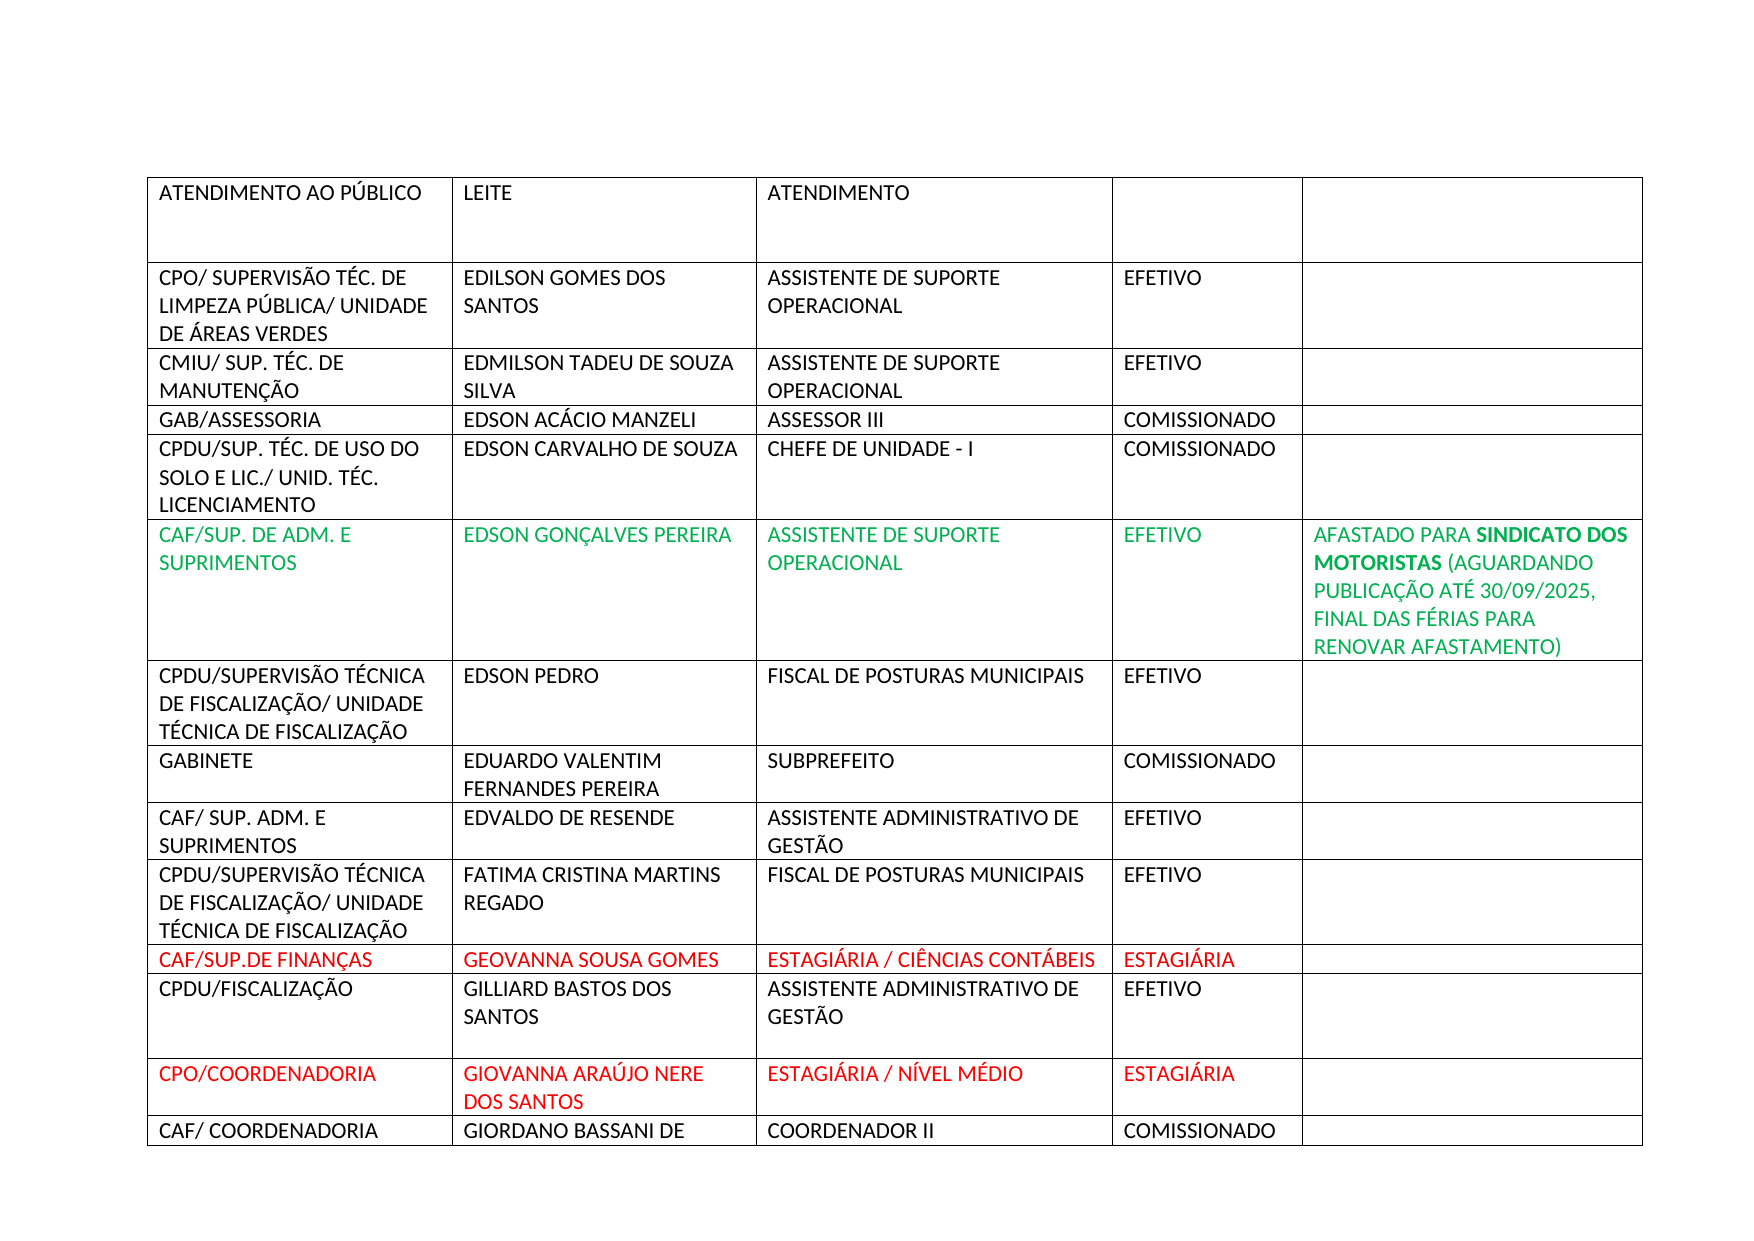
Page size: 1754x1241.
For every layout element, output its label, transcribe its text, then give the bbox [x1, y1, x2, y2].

table_cell [1303, 803, 1642, 859]
table_cell CMIU/ SUP. TÉC. DE MANUTENÇÃO [148, 349, 452, 404]
table_cell GABINETE [148, 746, 452, 802]
table_cell [1113, 178, 1302, 262]
table_cell ASSISTENTE ADMINISTRATIVO DE GESTÃO [757, 974, 1112, 1058]
table_cell CPDU/SUP. TÉC. DE USO DO SOLO E LIC./ UNID. TÉC. LICENCIAMENTO [148, 435, 452, 519]
table_cell GAB/ASSESSORIA [148, 406, 452, 433]
table_cell ASSISTENTE DE SUPORTE OPERACIONAL [757, 263, 1112, 347]
table_cell CAF/SUP.DE FINANÇAS [148, 945, 452, 973]
table_cell [1303, 945, 1642, 973]
table_cell [1303, 974, 1642, 1058]
table_cell [1303, 435, 1642, 519]
table_cell GIORDANO BASSANI DE [453, 1116, 756, 1144]
table_cell [1303, 661, 1642, 745]
table_cell FISCAL DE POSTURAS MUNICIPAIS [757, 860, 1112, 944]
table_cell GEOVANNA SOUSA GOMES [453, 945, 756, 973]
table_cell CAF/SUP. DE ADM. E SUPRIMENTOS [148, 520, 452, 660]
table_cell ESTAGIÁRIA [1113, 945, 1302, 973]
table_cell [1303, 1059, 1642, 1115]
table_cell ESTAGIÁRIA / CIÊNCIAS CONTÁBEIS [757, 945, 1112, 973]
table_cell COORDENADOR II [757, 1116, 1112, 1144]
table_cell EFETIVO [1113, 263, 1302, 347]
table_cell GILLIARD BASTOS DOS SANTOS [453, 974, 756, 1058]
table_cell ASSISTENTE DE SUPORTE OPERACIONAL [757, 349, 1112, 404]
table_cell FATIMA CRISTINA MARTINS REGADO [453, 860, 756, 944]
table_cell [1303, 860, 1642, 944]
table_cell COMISSIONADO [1113, 1116, 1302, 1144]
table_cell ATENDIMENTO [757, 178, 1112, 262]
table_cell EDVALDO DE RESENDE [453, 803, 756, 859]
table_cell COMISSIONADO [1113, 746, 1302, 802]
table_cell EFETIVO [1113, 661, 1302, 745]
table_cell CPO/COORDENADORIA [148, 1059, 452, 1115]
table_cell CPO/ SUPERVISÃO TÉC. DE LIMPEZA PÚBLICA/ UNIDADE DE ÁREAS VERDES [148, 263, 452, 347]
table_cell [1303, 349, 1642, 404]
table_cell EFETIVO [1113, 803, 1302, 859]
table_cell ESTAGIÁRIA [1113, 1059, 1302, 1115]
table_cell ASSISTENTE ADMINISTRATIVO DE GESTÃO [757, 803, 1112, 859]
table_cell ASSESSOR III [757, 406, 1112, 433]
table_cell EDSON PEDRO [453, 661, 756, 745]
table_cell LEITE [453, 178, 756, 262]
table_cell CAF/ SUP. ADM. E SUPRIMENTOS [148, 803, 452, 859]
table_cell [1303, 746, 1642, 802]
table_cell CPDU/SUPERVISÃO TÉCNICA DE FISCALIZAÇÃO/ UNIDADE TÉCNICA DE FISCALIZAÇÃO [148, 661, 452, 745]
table_cell EDMILSON TADEU DE SOUZA SILVA [453, 349, 756, 404]
table_cell EFETIVO [1113, 974, 1302, 1058]
table_cell [1303, 263, 1642, 347]
table_cell EFETIVO [1113, 860, 1302, 944]
table_cell AFASTADO PARA SINDICATO DOS MOTORISTAS (AGUARDANDO PUBLICAÇÃO ATÉ 30/09/2025, FINAL DAS FÉRIAS PARA RENOVAR AFASTAMENTO) [1303, 520, 1642, 660]
table_cell CHEFE DE UNIDADE - I [757, 435, 1112, 519]
table_cell EDUARDO VALENTIM FERNANDES PEREIRA [453, 746, 756, 802]
table_cell EDILSON GOMES DOS SANTOS [453, 263, 756, 347]
table_cell FISCAL DE POSTURAS MUNICIPAIS [757, 661, 1112, 745]
table_cell [1303, 406, 1642, 433]
table_cell COMISSIONADO [1113, 406, 1302, 433]
table_cell SUBPREFEITO [757, 746, 1112, 802]
table_cell CAF/ COORDENADORIA [148, 1116, 452, 1144]
table_cell EDSON GONÇALVES PEREIRA [453, 520, 756, 660]
table_cell EDSON ACÁCIO MANZELI [453, 406, 756, 433]
table_cell [1303, 178, 1642, 262]
table_cell [1303, 1116, 1642, 1144]
table_cell GIOVANNA ARAÚJO NERE DOS SANTOS [453, 1059, 756, 1115]
table_cell ASSISTENTE DE SUPORTE OPERACIONAL [757, 520, 1112, 660]
table_cell EFETIVO [1113, 349, 1302, 404]
table_cell ESTAGIÁRIA / NÍVEL MÉDIO [757, 1059, 1112, 1115]
table_cell EFETIVO [1113, 520, 1302, 660]
table_cell CPDU/FISCALIZAÇÃO [148, 974, 452, 1058]
table_cell EDSON CARVALHO DE SOUZA [453, 435, 756, 519]
table_cell COMISSIONADO [1113, 435, 1302, 519]
table_cell CPDU/SUPERVISÃO TÉCNICA DE FISCALIZAÇÃO/ UNIDADE TÉCNICA DE FISCALIZAÇÃO [148, 860, 452, 944]
table_cell ATENDIMENTO AO PÚBLICO [148, 178, 452, 262]
